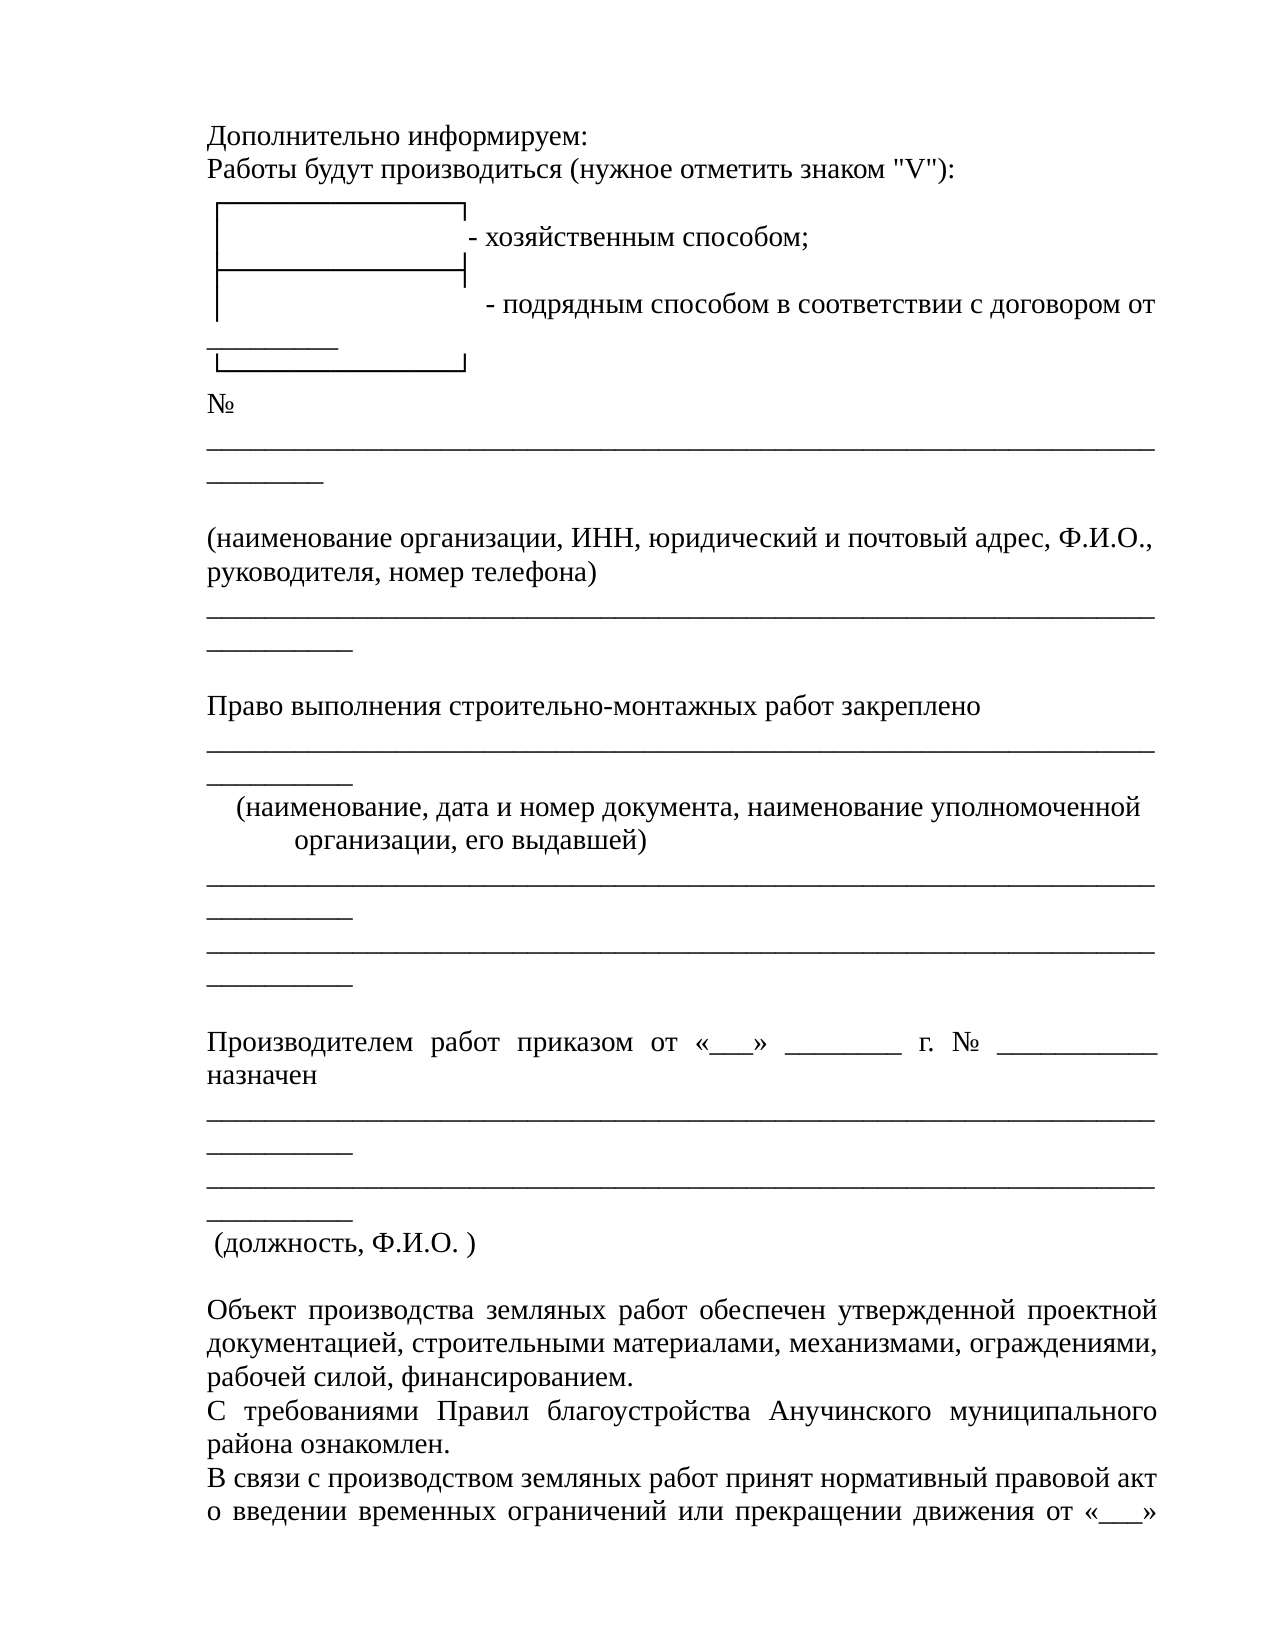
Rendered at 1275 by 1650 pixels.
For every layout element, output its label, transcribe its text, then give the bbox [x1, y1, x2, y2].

text └───────────┘ [207, 353, 1158, 386]
text ___________________________________________________________________________ [207, 1158, 1158, 1225]
text Право выполнения строительно-монтажных работ закреплено [207, 688, 1158, 722]
text (наименование, дата и номер документа, наименование уполномоченной [207, 789, 1158, 822]
text Дополнительно информируем: [207, 118, 1158, 152]
text о введении временных ограничений или прекращении движения от «___» [207, 1493, 1158, 1527]
text Работы будут производиться (нужное отметить знаком "V"): [207, 152, 1158, 185]
text ├───────────┤ [217, 252, 463, 269]
text │ - хозяйственным способом; [217, 219, 1158, 252]
text ___________________________________________________________________________ [207, 856, 1158, 923]
text (наименование организации, ИНН, юридический и почтовый адрес, Ф.И.О., [207, 521, 1158, 554]
text ___________________________________________________________________________ [207, 588, 1158, 655]
text Объект производства земляных работ обеспечен утвержденной проектной документацией, строительными материалами, механизмами, ограждениями, рабочей силой, финансированием. [207, 1292, 1158, 1393]
text ┌───────────┐ [207, 185, 1158, 219]
text ├───────────┤ [207, 252, 215, 286]
text № _________________________________________________________________________ [207, 386, 1158, 487]
text руководителя, номер телефона) [207, 554, 1158, 588]
text ___________________________________________________________________________ [207, 722, 1158, 789]
text │ - подрядным способом в соответствии с договором от _________ [207, 286, 1158, 353]
text В связи с производством земляных работ принят нормативный правовой акт [207, 1460, 1158, 1493]
text организации, его выдавшей) [207, 822, 1158, 856]
text С требованиями Правил благоустройства Анучинского муниципального района ознакомлен. [207, 1393, 1158, 1460]
text ___________________________________________________________________________ [207, 923, 1158, 990]
text (должность, Ф.И.О. ) [207, 1225, 1158, 1258]
text ├───────────┤ [465, 252, 1158, 286]
text Производителем работ приказом от «___» ________ г. № ___________ назначен ___________________________________________________________________________ [207, 990, 1158, 1158]
text ├───────────┤ [217, 271, 463, 286]
